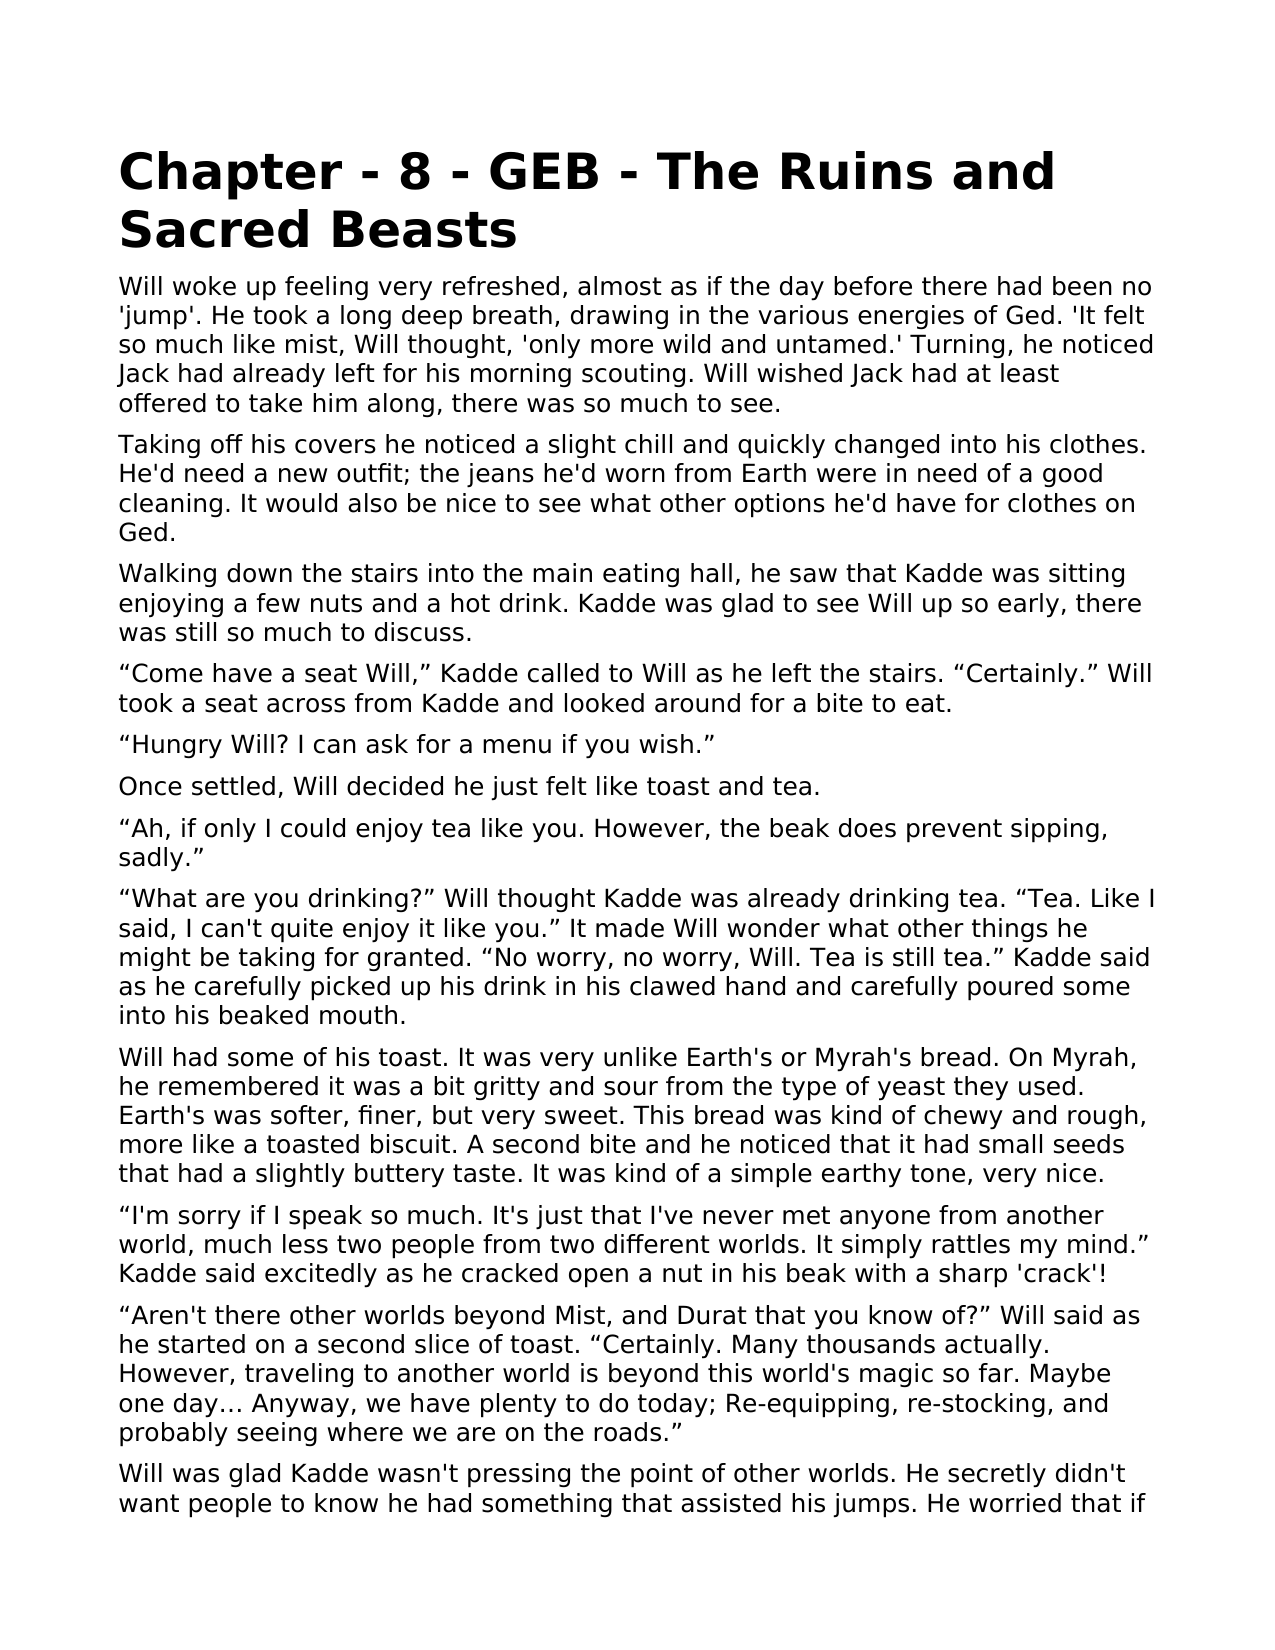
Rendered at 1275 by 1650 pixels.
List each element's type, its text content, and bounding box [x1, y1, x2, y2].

text “Hungry Will? I can ask for a menu if you wish.” [118, 730, 1157, 759]
text Will was glad Kadde wasn't pressing the point of other worlds. He secretly didn't want people to know he had something that assisted his jumps. He worried that if [118, 1459, 1157, 1518]
text “What are you drinking?” Will thought Kadde was already drinking tea. “Tea. Like I said, I can't quite enjoy it like you.” It made Will wonder what other things he might be taking for granted. “No worry, no worry, Will. Tea is still tea.” Kadde said as he carefully picked up his drink in his clawed hand and carefully poured some into his beaked mouth. [118, 884, 1157, 1030]
subtitle Chapter - 8 - GEB - The Ruins and Sacred Beasts [118, 143, 1157, 259]
text “I'm sorry if I speak so much. It's just that I've never met anyone from another world, much less two people from two different worlds. It simply rattles my mind.” Kadde said excitedly as he cracked open a nut in his beak with a sharp 'crack'! [118, 1201, 1157, 1289]
text Once settled, Will decided he just felt like toast and tea. [118, 772, 1157, 801]
text “Aren't there other worlds beyond Mist, and Durat that you know of?” Will said as he started on a second slice of toast. “Certainly. Many thousands actually. However, traveling to another world is beyond this world's magic so far. Maybe one day… Anyway, we have plenty to do today; Re-equipping, re-stocking, and probably seeing where we are on the roads.” [118, 1301, 1157, 1447]
text Taking off his covers he noticed a slight chill and quickly changed into his clothes. He'd need a new outfit; the jeans he'd worn from Earth were in need of a good cleaning. It would also be nice to see what other options he'd have for clothes on Ged. [118, 430, 1157, 547]
text Will had some of his toast. It was very unlike Earth's or Myrah's bread. On Myrah, he remembered it was a bit gritty and sour from the type of yeast they used. Earth's was softer, finer, but very sweet. This bread was kind of chewy and rough, more like a toasted biscuit. A second bite and he noticed that it had small seeds that had a slightly buttery taste. It was kind of a simple earthy tone, very nice. [118, 1043, 1157, 1189]
text “Come have a seat Will,” Kadde called to Will as he left the stairs. “Certainly.” Will took a seat across from Kadde and looked around for a bite to eat. [118, 659, 1157, 718]
text Will woke up feeling very refreshed, almost as if the day before there had been no 'jump'. He took a long deep breath, drawing in the various energies of Ged. 'It felt so much like mist, Will thought, 'only more wild and untamed.' Turning, he noticed Jack had already left for his morning scouting. Will wished Jack had at least offered to take him along, there was so much to see. [118, 272, 1157, 418]
text “Ah, if only I could enjoy tea like you. However, the beak does prevent sipping, sadly.” [118, 814, 1157, 872]
text Walking down the stairs into the main eating hall, he saw that Kadde was sitting enjoying a few nuts and a hot drink. Kadde was glad to see Will up so early, there was still so much to discuss. [118, 559, 1157, 647]
